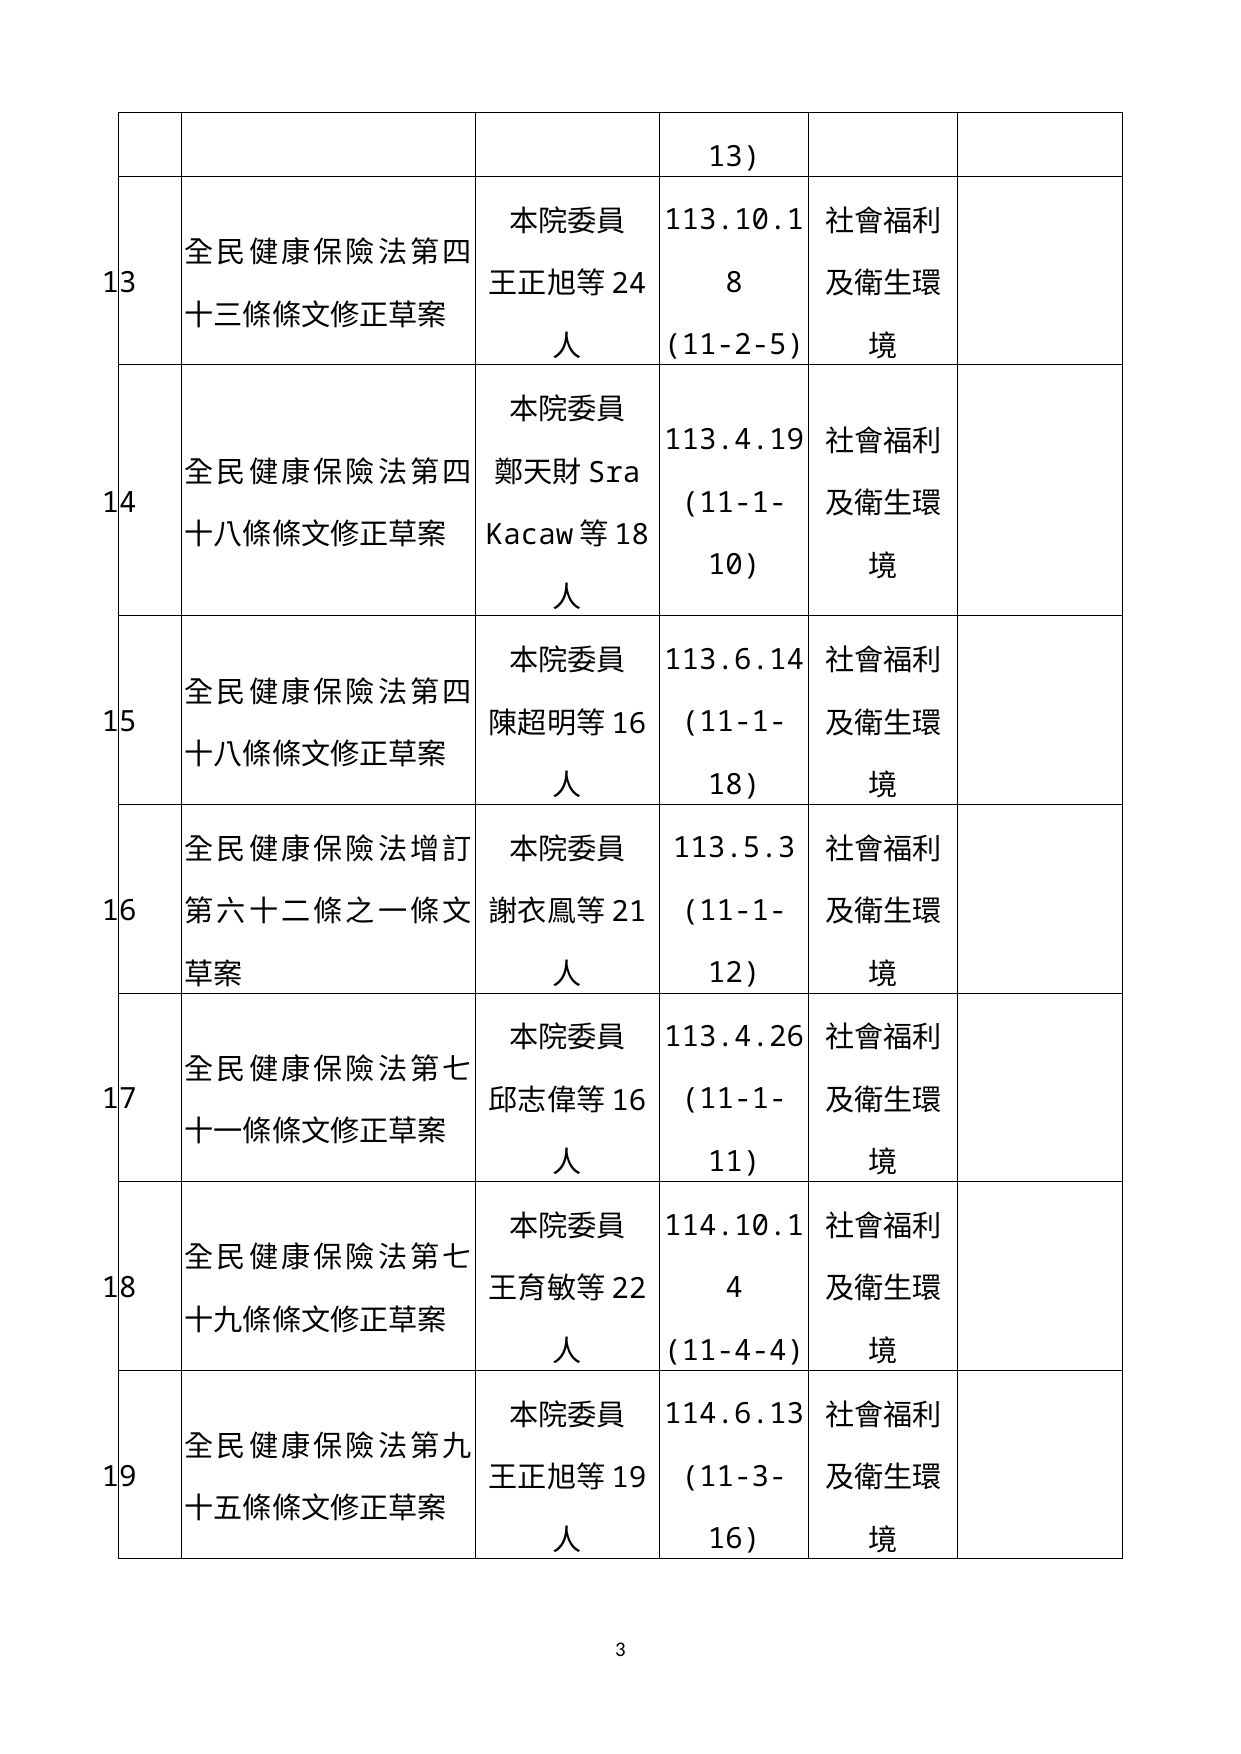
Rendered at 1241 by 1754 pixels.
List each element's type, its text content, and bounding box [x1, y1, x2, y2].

table_cell 113.4.26 (11-1-11) [660, 994, 808, 1181]
table_cell [958, 616, 1122, 804]
table_cell 全民健康保險法增訂第六十二條之一條文草案 [182, 805, 475, 992]
table_cell 全民健康保險法第九十五條條文修正草案 [182, 1371, 475, 1558]
table_cell 全民健康保險法第七十九條條文修正草案 [182, 1182, 475, 1369]
table_cell [958, 365, 1122, 615]
table_cell [958, 1182, 1122, 1369]
table_cell 114.6.13 (11-3-16) [660, 1371, 808, 1558]
table_cell 本院委員 陳超明等16人 [476, 616, 659, 804]
table_cell 本院委員 鄭天財Sra Kacaw等18人 [476, 365, 659, 615]
table_cell 本院委員 王正旭等24人 [476, 177, 659, 364]
table_cell 全民健康保險法第四十八條條文修正草案 [182, 365, 475, 615]
table_cell [119, 365, 181, 615]
table_cell 社會福利及衛生環境 [809, 616, 957, 804]
table_cell 13) [660, 113, 808, 176]
table_cell 113.4.19 (11-1-10) [660, 365, 808, 615]
table_cell [958, 805, 1122, 992]
table_cell [119, 616, 181, 804]
table_cell 社會福利及衛生環境 [809, 805, 957, 992]
table_cell 113.10.18 (11-2-5) [660, 177, 808, 364]
table_cell 本院委員 王正旭等19人 [476, 1371, 659, 1558]
table_cell [958, 177, 1122, 364]
table_cell [476, 113, 659, 176]
table_cell 社會福利及衛生環境 [809, 177, 957, 364]
table_cell 本院委員 謝衣鳯等21人 [476, 805, 659, 992]
table_cell [119, 994, 181, 1181]
table_cell 社會福利及衛生環境 [809, 365, 957, 615]
table_cell 本院委員 邱志偉等16人 [476, 994, 659, 1181]
table_cell [958, 994, 1122, 1181]
table_cell [119, 805, 181, 992]
table_cell 全民健康保險法第七十一條條文修正草案 [182, 994, 475, 1181]
table_cell [119, 1182, 181, 1369]
table_cell 全民健康保險法第四十三條條文修正草案 [182, 177, 475, 364]
table_cell [119, 177, 181, 364]
table_cell 114.10.14 (11-4-4) [660, 1182, 808, 1369]
table_cell 社會福利及衛生環境 [809, 1182, 957, 1369]
table_cell 113.5.3 (11-1-12) [660, 805, 808, 992]
table_cell 113.6.14 (11-1-18) [660, 616, 808, 804]
table_cell [119, 113, 181, 176]
table_cell 社會福利及衛生環境 [809, 994, 957, 1181]
table_cell [958, 113, 1122, 176]
table_cell [958, 1371, 1122, 1558]
table_cell [809, 113, 957, 176]
table_cell [119, 1371, 181, 1558]
table_cell 全民健康保險法第四十八條條文修正草案 [182, 616, 475, 804]
table_cell 社會福利及衛生環境 [809, 1371, 957, 1558]
table_cell [182, 113, 475, 176]
table_cell 本院委員 王育敏等22人 [476, 1182, 659, 1369]
